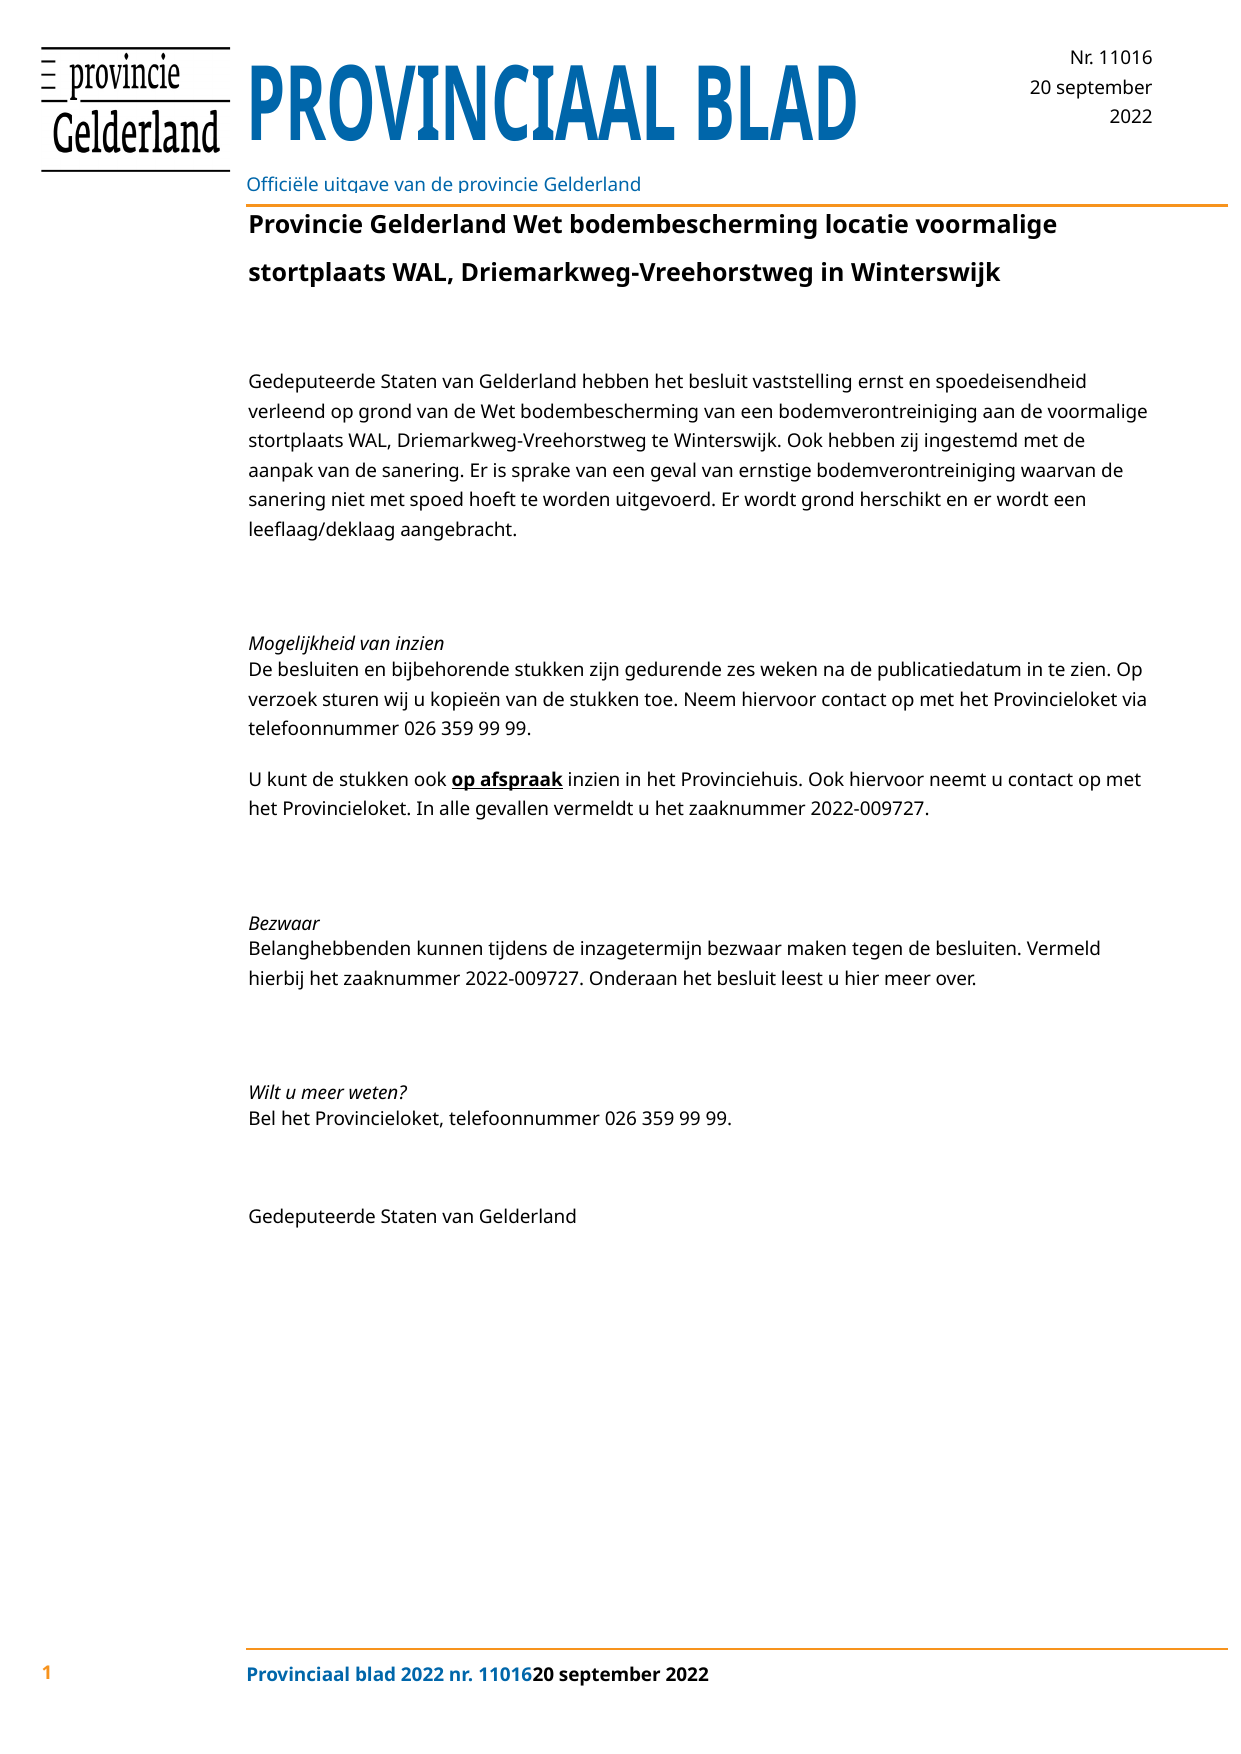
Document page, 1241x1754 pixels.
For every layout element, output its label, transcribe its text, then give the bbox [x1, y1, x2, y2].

text Bezwaar [248, 910, 1152, 936]
text Gedeputeerde Staten van Gelderland [248, 1203, 1152, 1229]
text Provincie Gelderland Wet bodembescherming locatie voormalige stortplaats WAL, Driemarkweg-Vreehorstweg in Winterswijk [248, 207, 1152, 288]
text Bel het Provincieloket, telefoonnummer 026 359 99 99. [248, 1105, 1152, 1131]
text Mogelijkheid van inzien [248, 631, 1152, 656]
text De besluiten en bijbehorende stukken zijn gedurende zes weken na de publicatiedatum in te zien. Op verzoek sturen wij u kopieën van de stukken toe. Neem hiervoor contact op met het Provincieloket via telefoonnummer 026 359 99 99. [248, 656, 1152, 741]
text Belanghebbenden kunnen tijdens de inzagetermijn bezwaar maken tegen de besluiten. Vermeld hierbij het zaaknummer 2022-009727. Onderaan het besluit leest u hier meer over. [248, 936, 1152, 991]
text Wilt u meer weten? [248, 1079, 1152, 1105]
picture [41, 47, 231, 172]
text U kunt de stukken ook op afspraak inzien in het Provinciehuis. Ook hiervoor neemt u contact op met het Provincieloket. In alle gevallen vermeldt u het zaaknummer 2022-009727. [248, 766, 1152, 821]
text Gedeputeerde Staten van Gelderland hebben het besluit vaststelling ernst en spoedeisendheid verleend op grond van de Wet bodembescherming van een bodemverontreiniging aan de voormalige stortplaats WAL, Driemarkweg-Vreehorstweg te Winterswijk. Ook hebben zij ingestemd met de aanpak van de sanering. Er is sprake van een geval van ernstige bodemverontreiniging waarvan de sanering niet met spoed hoeft te worden uitgevoerd. Er wordt grond herschikt en er wordt een leeflaag/deklaag aangebracht. [248, 368, 1152, 542]
